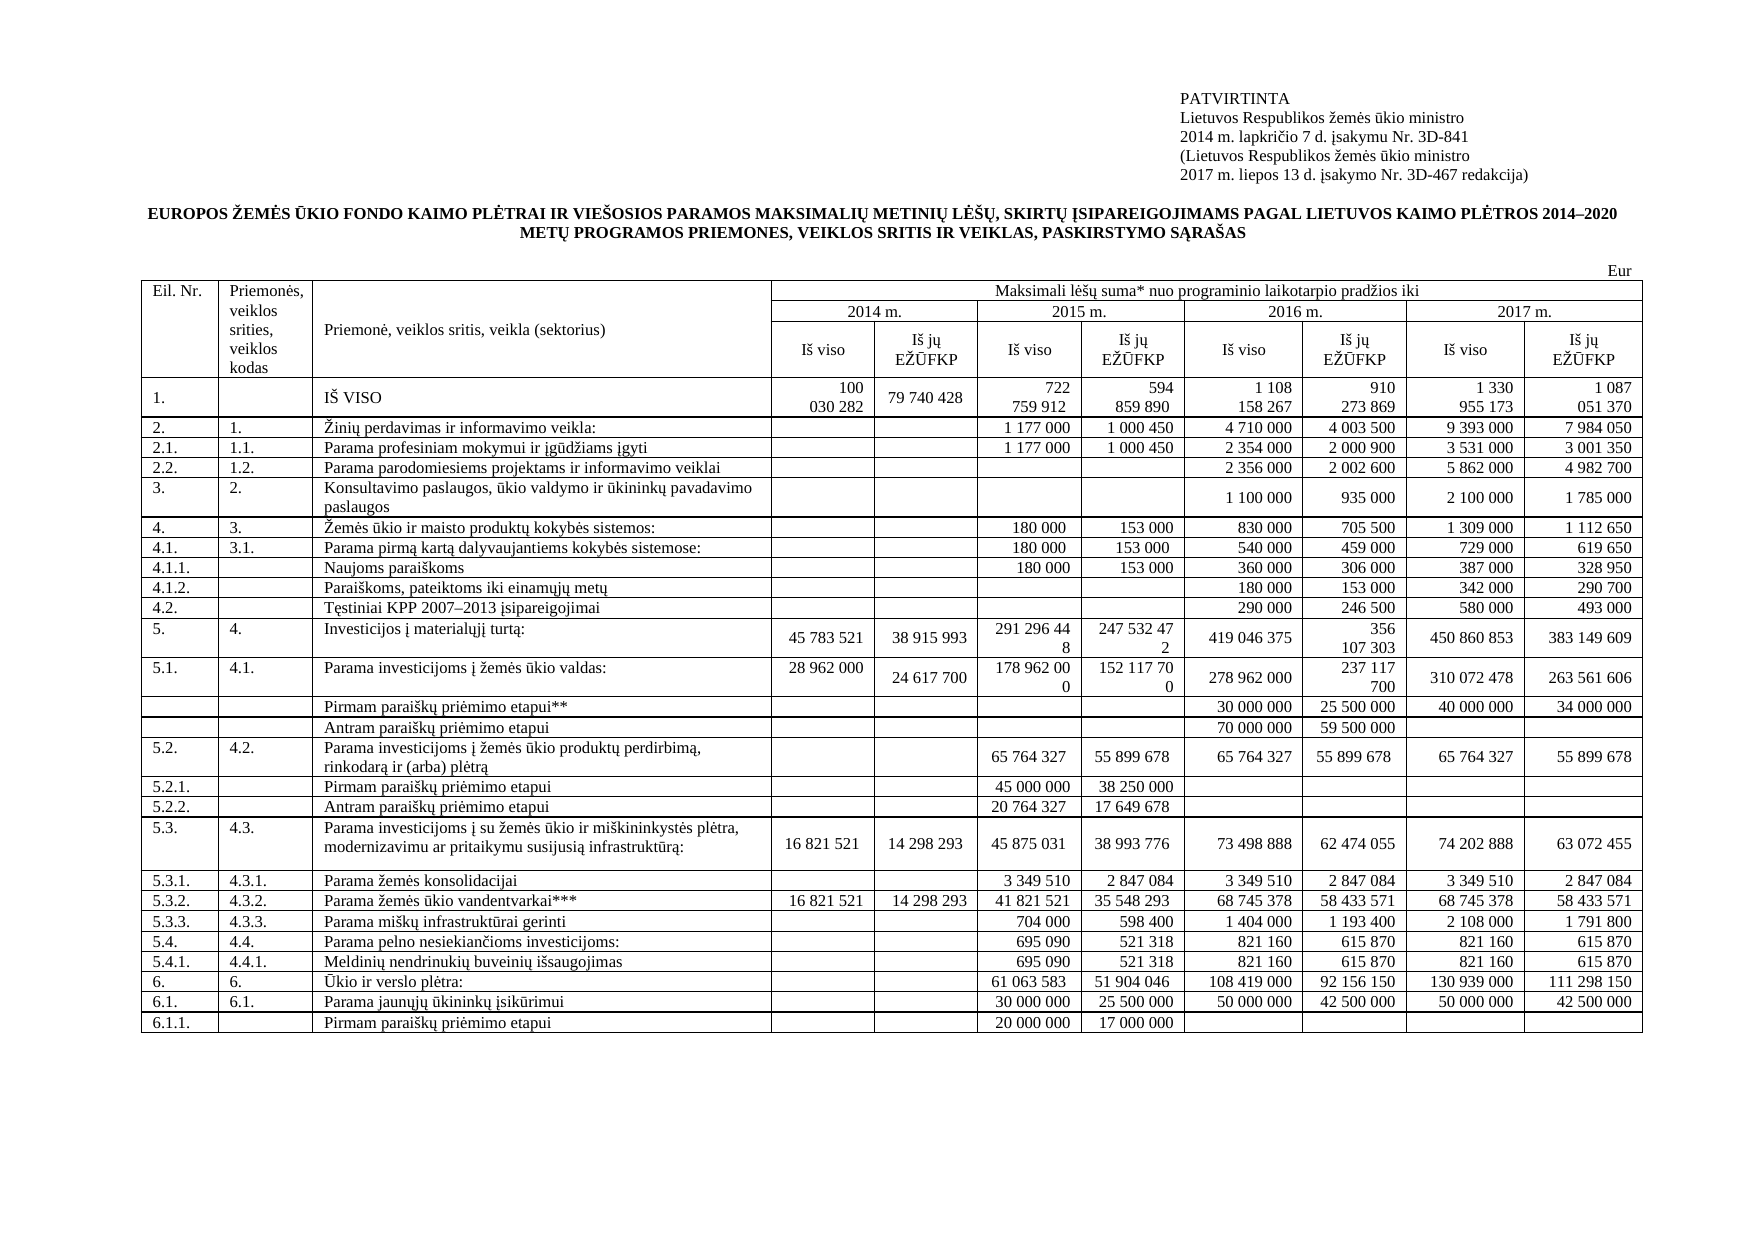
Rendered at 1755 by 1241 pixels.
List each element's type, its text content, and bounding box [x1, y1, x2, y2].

table_cell [875, 952, 977, 971]
table_cell [1407, 777, 1524, 796]
table_cell 2. [219, 478, 312, 516]
table_cell 41 821 521 [978, 891, 1081, 910]
table_cell 6. [142, 972, 218, 991]
table_cell 30 000 000 [1185, 697, 1302, 716]
table_cell 821 160 [1185, 932, 1302, 951]
table_cell [772, 738, 874, 776]
table_cell 59 500 000 [1303, 718, 1406, 737]
table_cell 2 847 084 [1303, 871, 1406, 890]
table_cell Maksimali lėšų suma* nuo programinio laikotarpio pradžios iki [772, 281, 1642, 300]
text PATVIRTINTA [1105, 88, 1636, 108]
table_cell Pirmam paraiškų priėmimo etapui** [313, 697, 771, 716]
table_cell 387 000 [1407, 558, 1524, 577]
table_cell Žemės ūkio ir maisto produktų kokybės sistemos: [313, 518, 771, 537]
table_cell 291 296 448 [978, 619, 1081, 657]
table_cell 1 791 800 [1525, 911, 1642, 931]
table_cell Eil. Nr. [142, 281, 218, 377]
table_cell 1 000 450 [1082, 438, 1184, 457]
table_cell [1407, 1013, 1524, 1032]
table_cell 1 112 650 [1525, 518, 1642, 537]
table_cell [875, 478, 977, 516]
table_cell 722 759 912 [978, 378, 1081, 416]
table_cell 153 000 [1082, 518, 1184, 537]
table_cell [142, 697, 218, 716]
table_cell 2 002 600 [1303, 458, 1406, 477]
table_cell [219, 598, 312, 617]
table_cell Priemonės, veiklos srities, veiklos kodas [219, 281, 312, 377]
table_cell Meldinių nendrinukių buveinių išsaugojimas [313, 952, 771, 971]
table_cell 4.1.1. [142, 558, 218, 577]
table_cell 521 318 [1082, 952, 1184, 971]
table_cell [1185, 1013, 1302, 1032]
table_cell 50 000 000 [1407, 992, 1524, 1011]
table_cell 3 349 510 [1185, 871, 1302, 890]
table_cell 2 000 900 [1303, 438, 1406, 457]
table_cell Ūkio ir verslo plėtra: [313, 972, 771, 991]
table_cell 38 250 000 [1082, 777, 1184, 796]
table_cell Priemonė, veiklos sritis, veikla (sektorius) [313, 281, 771, 377]
table_cell 42 500 000 [1303, 992, 1406, 1011]
table_cell [1185, 777, 1302, 796]
table_cell 20 764 327 [978, 797, 1081, 816]
table_cell 2 847 084 [1525, 871, 1642, 890]
table_cell 153 000 [1082, 538, 1184, 557]
table_cell [875, 578, 977, 597]
table_cell 2015 m. [978, 301, 1184, 321]
table_cell [772, 578, 874, 597]
table_cell 729 000 [1407, 538, 1524, 557]
table_cell 598 400 [1082, 911, 1184, 931]
table_cell 594 859 890 [1082, 378, 1184, 416]
table_cell [875, 598, 977, 617]
table_cell 55 899 678 [1525, 738, 1642, 776]
table_cell 152 117 700 [1082, 658, 1184, 696]
table_cell [978, 458, 1081, 477]
table_cell [219, 797, 312, 816]
table_cell [875, 911, 977, 931]
table_cell [219, 697, 312, 716]
table_cell 821 160 [1407, 952, 1524, 971]
table_cell [875, 538, 977, 557]
table_cell 2 356 000 [1185, 458, 1302, 477]
table_cell Parama investicijoms į žemės ūkio produktų perdirbimą, rinkodarą ir (arba) plėtrą [313, 738, 771, 776]
table_cell 4.1.2. [142, 578, 218, 597]
table_cell Parama pirmą kartą dalyvaujantiems kokybės sistemose: [313, 538, 771, 557]
table_cell 180 000 [1185, 578, 1302, 597]
table_cell Parama investicijoms į žemės ūkio valdas: [313, 658, 771, 696]
table_cell 130 939 000 [1407, 972, 1524, 991]
table_cell 821 160 [1185, 952, 1302, 971]
table_cell 58 433 571 [1525, 891, 1642, 910]
table_cell Parama profesiniam mokymui ir įgūdžiams įgyti [313, 438, 771, 457]
table_cell 180 000 [978, 538, 1081, 557]
table_cell 4.4. [219, 932, 312, 951]
table_cell 4 710 000 [1185, 418, 1302, 437]
table_cell 356 107 303 [1303, 619, 1406, 657]
table_cell [1082, 598, 1184, 617]
table_cell [875, 558, 977, 577]
table_cell 17 000 000 [1082, 1013, 1184, 1032]
table_cell 1. [219, 418, 312, 437]
table_cell 2.2. [142, 458, 218, 477]
table_cell [219, 558, 312, 577]
table_cell 153 000 [1303, 578, 1406, 597]
table_cell [142, 718, 218, 737]
table_cell [219, 1013, 312, 1032]
table_cell 821 160 [1407, 932, 1524, 951]
table_cell [1082, 697, 1184, 716]
table_cell 58 433 571 [1303, 891, 1406, 910]
table_cell 65 764 327 [1407, 738, 1524, 776]
table_cell 5.3.1. [142, 871, 218, 890]
table_cell [875, 871, 977, 890]
table_cell 1 177 000 [978, 438, 1081, 457]
table_cell 4.3.1. [219, 871, 312, 890]
table_cell 25 500 000 [1303, 697, 1406, 716]
table_cell [772, 598, 874, 617]
table_cell 153 000 [1082, 558, 1184, 577]
table_cell 45 783 521 [772, 619, 874, 657]
table_cell 45 875 031 [978, 818, 1081, 870]
table_cell [875, 418, 977, 437]
table_cell 1 404 000 [1185, 911, 1302, 931]
table_cell 16 821 521 [772, 818, 874, 870]
table_cell 459 000 [1303, 538, 1406, 557]
table_cell Iš jų EŽŪFKP [1303, 322, 1406, 377]
table_cell 290 000 [1185, 598, 1302, 617]
table_cell 63 072 455 [1525, 818, 1642, 870]
table_cell 6.1. [142, 992, 218, 1011]
table_cell 24 617 700 [875, 658, 977, 696]
table_cell 6.1.1. [142, 1013, 218, 1032]
table_cell Žinių perdavimas ir informavimo veikla: [313, 418, 771, 437]
table_cell 79 740 428 [875, 378, 977, 416]
table_cell 310 072 478 [1407, 658, 1524, 696]
table_cell 1 330 955 173 [1407, 378, 1524, 416]
table_cell [772, 458, 874, 477]
table_cell [875, 777, 977, 796]
table_cell [1185, 797, 1302, 816]
table_cell [1407, 797, 1524, 816]
table_cell 5.3. [142, 818, 218, 870]
table_cell [772, 558, 874, 577]
table_cell [219, 378, 312, 416]
table_cell 100 030 282 [772, 378, 874, 416]
table_cell Iš viso [772, 322, 874, 377]
table_cell 306 000 [1303, 558, 1406, 577]
text 2017 m. liepos 13 d. įsakymo Nr. 3D-467 redakcija) [1105, 165, 1636, 184]
table_cell [772, 972, 874, 991]
table_cell [1082, 478, 1184, 516]
table_cell 619 650 [1525, 538, 1642, 557]
table_cell 9 393 000 [1407, 418, 1524, 437]
table_cell 55 899 678 [1082, 738, 1184, 776]
table_cell Parama miškų infrastruktūrai gerinti [313, 911, 771, 931]
table_cell [978, 718, 1081, 737]
table_cell 55 899 678 [1303, 738, 1406, 776]
table_cell 65 764 327 [978, 738, 1081, 776]
table_cell 2 108 000 [1407, 911, 1524, 931]
table_cell [1525, 777, 1642, 796]
table_cell 5.4. [142, 932, 218, 951]
table_cell 14 298 293 [875, 818, 977, 870]
table_cell [978, 478, 1081, 516]
table_cell Iš jų EŽŪFKP [1082, 322, 1184, 377]
table_cell [875, 972, 977, 991]
table_header [313, 261, 771, 280]
table_cell 73 498 888 [1185, 818, 1302, 870]
table_cell Paraiškoms, pateiktoms iki einamųjų metų [313, 578, 771, 597]
table_cell 450 860 853 [1407, 619, 1524, 657]
table_cell Konsultavimo paslaugos, ūkio valdymo ir ūkininkų pavadavimo paslaugos [313, 478, 771, 516]
table_cell [875, 458, 977, 477]
table_cell 5.4.1. [142, 952, 218, 971]
table_cell 16 821 521 [772, 891, 874, 910]
table_cell 1 309 000 [1407, 518, 1524, 537]
table_cell [978, 697, 1081, 716]
table_cell 38 993 776 [1082, 818, 1184, 870]
table_cell 3. [142, 478, 218, 516]
text (Lietuvos Respublikos žemės ūkio ministro [1180, 146, 1636, 165]
table_cell 65 764 327 [1185, 738, 1302, 776]
table_header [771, 261, 1185, 280]
table_cell 108 419 000 [1185, 972, 1302, 991]
table_cell 278 962 000 [1185, 658, 1302, 696]
table_cell 61 063 583 [978, 972, 1081, 991]
table_cell Antram paraiškų priėmimo etapui [313, 718, 771, 737]
table_cell 2 354 000 [1185, 438, 1302, 457]
table_cell 1. [142, 378, 218, 416]
table_cell Iš viso [978, 322, 1081, 377]
table_cell 695 090 [978, 932, 1081, 951]
table_cell Iš viso [1407, 322, 1524, 377]
table_cell 180 000 [978, 558, 1081, 577]
table_cell [875, 697, 977, 716]
table_cell IŠ VISO [313, 378, 771, 416]
table_cell 14 298 293 [875, 891, 977, 910]
table_cell [772, 538, 874, 557]
table_cell 20 000 000 [978, 1013, 1081, 1032]
table_cell [875, 932, 977, 951]
table_cell 68 745 378 [1407, 891, 1524, 910]
table_cell Parama investicijoms į su žemės ūkio ir miškininkystės plėtra, modernizavimu ar pritaikymu susijusią infrastruktūrą: [313, 818, 771, 870]
table_cell [978, 598, 1081, 617]
table_cell [1303, 777, 1406, 796]
table_header [1406, 261, 1524, 280]
table_cell 3 349 510 [1407, 871, 1524, 890]
table_cell 3 531 000 [1407, 438, 1524, 457]
table_cell [772, 1013, 874, 1032]
table_cell 34 000 000 [1525, 697, 1642, 716]
table_cell 35 548 293 [1082, 891, 1184, 910]
text EUROPOS ŽEMĖS ŪKIO FONDO KAIMO PLĖTRAI IR VIEŠOSIOS PARAMOS MAKSIMALIŲ METINIŲ LĖŠŲ, SKIRTŲ ĮSIPAREIGOJIMAMS PAGAL LIETUVOS KAIMO PLĖTROS 2014–2020 METŲ PROGRAMOS PRIEMONES, VEIKLOS SRITIS IR VEIKLAS, PASKIRSTYMO SĄRAŠAS [130, 203, 1636, 242]
table_cell 695 090 [978, 952, 1081, 971]
table_cell [875, 438, 977, 457]
table_cell 40 000 000 [1407, 697, 1524, 716]
table_cell [772, 478, 874, 516]
table_cell [219, 578, 312, 597]
table_cell 2014 m. [772, 301, 977, 321]
table_cell Iš viso [1185, 322, 1302, 377]
table_cell [1303, 797, 1406, 816]
table_cell [875, 718, 977, 737]
table_cell 3 349 510 [978, 871, 1081, 890]
table_cell 4.4.1. [219, 952, 312, 971]
table_cell 493 000 [1525, 598, 1642, 617]
table_cell [1082, 578, 1184, 597]
table_cell 263 561 606 [1525, 658, 1642, 696]
table_cell 74 202 888 [1407, 818, 1524, 870]
table_cell 328 950 [1525, 558, 1642, 577]
table_cell 1.2. [219, 458, 312, 477]
table_cell 237 117 700 [1303, 658, 1406, 696]
table_cell 4.3.2. [219, 891, 312, 910]
table_cell [978, 578, 1081, 597]
table_cell 4.2. [142, 598, 218, 617]
table_cell 70 000 000 [1185, 718, 1302, 737]
table_cell 360 000 [1185, 558, 1302, 577]
table_cell [1303, 1013, 1406, 1032]
table_cell [1525, 797, 1642, 816]
table_cell 4.2. [219, 738, 312, 776]
table_cell 1 108 158 267 [1185, 378, 1302, 416]
table_cell 2. [142, 418, 218, 437]
table_cell 28 962 000 [772, 658, 874, 696]
table_cell 4.3. [219, 818, 312, 870]
table_cell 246 500 [1303, 598, 1406, 617]
table_cell 521 318 [1082, 932, 1184, 951]
table_cell Tęstiniai KPP 2007–2013 įsipareigojimai [313, 598, 771, 617]
table_cell [1407, 718, 1524, 737]
table_cell [875, 518, 977, 537]
table_cell 4.1. [142, 538, 218, 557]
table_cell 1 785 000 [1525, 478, 1642, 516]
table_cell [1525, 718, 1642, 737]
table_cell [772, 718, 874, 737]
table_cell 290 700 [1525, 578, 1642, 597]
table_cell 4.1. [219, 658, 312, 696]
table_cell [219, 718, 312, 737]
table_cell Naujoms paraiškoms [313, 558, 771, 577]
table_cell 704 000 [978, 911, 1081, 931]
table_cell Pirmam paraiškų priėmimo etapui [313, 1013, 771, 1032]
table_cell 910 273 869 [1303, 378, 1406, 416]
table_cell [875, 738, 977, 776]
table_cell 42 500 000 [1525, 992, 1642, 1011]
table_cell Parama parodomiesiems projektams ir informavimo veiklai [313, 458, 771, 477]
table_cell 45 000 000 [978, 777, 1081, 796]
table_cell 1.1. [219, 438, 312, 457]
table_cell Antram paraiškų priėmimo etapui [313, 797, 771, 816]
table_cell 4 982 700 [1525, 458, 1642, 477]
table_cell 1 000 450 [1082, 418, 1184, 437]
table_cell 6. [219, 972, 312, 991]
table_cell 25 500 000 [1082, 992, 1184, 1011]
table_cell 247 532 472 [1082, 619, 1184, 657]
table_cell 5.2. [142, 738, 218, 776]
table_cell 180 000 [978, 518, 1081, 537]
table_cell 4.3.3. [219, 911, 312, 931]
table_cell [772, 797, 874, 816]
text 2014 m. lapkričio 7 d. įsakymu Nr. 3D-841 [1180, 127, 1636, 146]
table_cell Parama pelno nesiekiančioms investicijoms: [313, 932, 771, 951]
table_cell [772, 871, 874, 890]
table_cell 111 298 150 [1525, 972, 1642, 991]
table_cell [772, 438, 874, 457]
table_cell [1082, 458, 1184, 477]
text Lietuvos Respublikos žemės ūkio ministro [1180, 108, 1636, 127]
table_header [1185, 261, 1303, 280]
table_cell 68 745 378 [1185, 891, 1302, 910]
table_cell 7 984 050 [1525, 418, 1642, 437]
table_cell 3 001 350 [1525, 438, 1642, 457]
table_cell 178 962 000 [978, 658, 1081, 696]
table_cell 830 000 [1185, 518, 1302, 537]
table_cell 38 915 993 [875, 619, 977, 657]
table_cell [772, 418, 874, 437]
table_cell 6.1. [219, 992, 312, 1011]
table_cell 92 156 150 [1303, 972, 1406, 991]
table_cell 615 870 [1303, 932, 1406, 951]
table_cell 1 087 051 370 [1525, 378, 1642, 416]
table_cell 51 904 046 [1082, 972, 1184, 991]
table_cell 17 649 678 [1082, 797, 1184, 816]
table_cell 1 100 000 [1185, 478, 1302, 516]
table_cell 62 474 055 [1303, 818, 1406, 870]
table_cell 4 003 500 [1303, 418, 1406, 437]
table_cell 5 862 000 [1407, 458, 1524, 477]
table_cell 2016 m. [1185, 301, 1406, 321]
table_cell Investicijos į materialųjį turtą: [313, 619, 771, 657]
table_cell 5.2.2. [142, 797, 218, 816]
table_cell 615 870 [1303, 952, 1406, 971]
table_cell 5.3.3. [142, 911, 218, 931]
table_cell [772, 777, 874, 796]
table_cell 2.1. [142, 438, 218, 457]
table_cell 5. [142, 619, 218, 657]
table_cell Iš jų EŽŪFKP [875, 322, 977, 377]
table_cell [219, 777, 312, 796]
table_cell [772, 911, 874, 931]
table_cell 2017 m. [1407, 301, 1642, 321]
table_cell 30 000 000 [978, 992, 1081, 1011]
table_cell [772, 952, 874, 971]
table_cell Pirmam paraiškų priėmimo etapui [313, 777, 771, 796]
table_cell 615 870 [1525, 952, 1642, 971]
table_cell [875, 992, 977, 1011]
table_header [1303, 261, 1406, 280]
table_cell [875, 1013, 977, 1032]
table_cell 5.1. [142, 658, 218, 696]
table_cell 5.2.1. [142, 777, 218, 796]
table_cell 935 000 [1303, 478, 1406, 516]
table_cell [772, 697, 874, 716]
table_cell [875, 797, 977, 816]
table_cell [1525, 1013, 1642, 1032]
table_header Eur [1525, 261, 1643, 280]
table_cell 419 046 375 [1185, 619, 1302, 657]
table_cell 3.1. [219, 538, 312, 557]
table_cell Parama jaunųjų ūkininkų įsikūrimui [313, 992, 771, 1011]
table_cell 705 500 [1303, 518, 1406, 537]
table_cell 1 177 000 [978, 418, 1081, 437]
table_cell 50 000 000 [1185, 992, 1302, 1011]
table_cell [772, 518, 874, 537]
table_cell 2 847 084 [1082, 871, 1184, 890]
table_cell [772, 932, 874, 951]
table_cell Parama žemės ūkio vandentvarkai*** [313, 891, 771, 910]
table_cell 5.3.2. [142, 891, 218, 910]
table_cell 2 100 000 [1407, 478, 1524, 516]
table_header [141, 261, 218, 280]
table_cell 3. [219, 518, 312, 537]
table_cell 383 149 609 [1525, 619, 1642, 657]
table_cell Iš jų EŽŪFKP [1525, 322, 1642, 377]
table_cell 615 870 [1525, 932, 1642, 951]
table_cell 1 193 400 [1303, 911, 1406, 931]
table_cell 540 000 [1185, 538, 1302, 557]
table_cell 342 000 [1407, 578, 1524, 597]
table_cell Parama žemės konsolidacijai [313, 871, 771, 890]
table_cell 580 000 [1407, 598, 1524, 617]
table_cell [1082, 718, 1184, 737]
table_cell 4. [219, 619, 312, 657]
table_cell 4. [142, 518, 218, 537]
table_header [218, 261, 313, 280]
table_cell [772, 992, 874, 1011]
